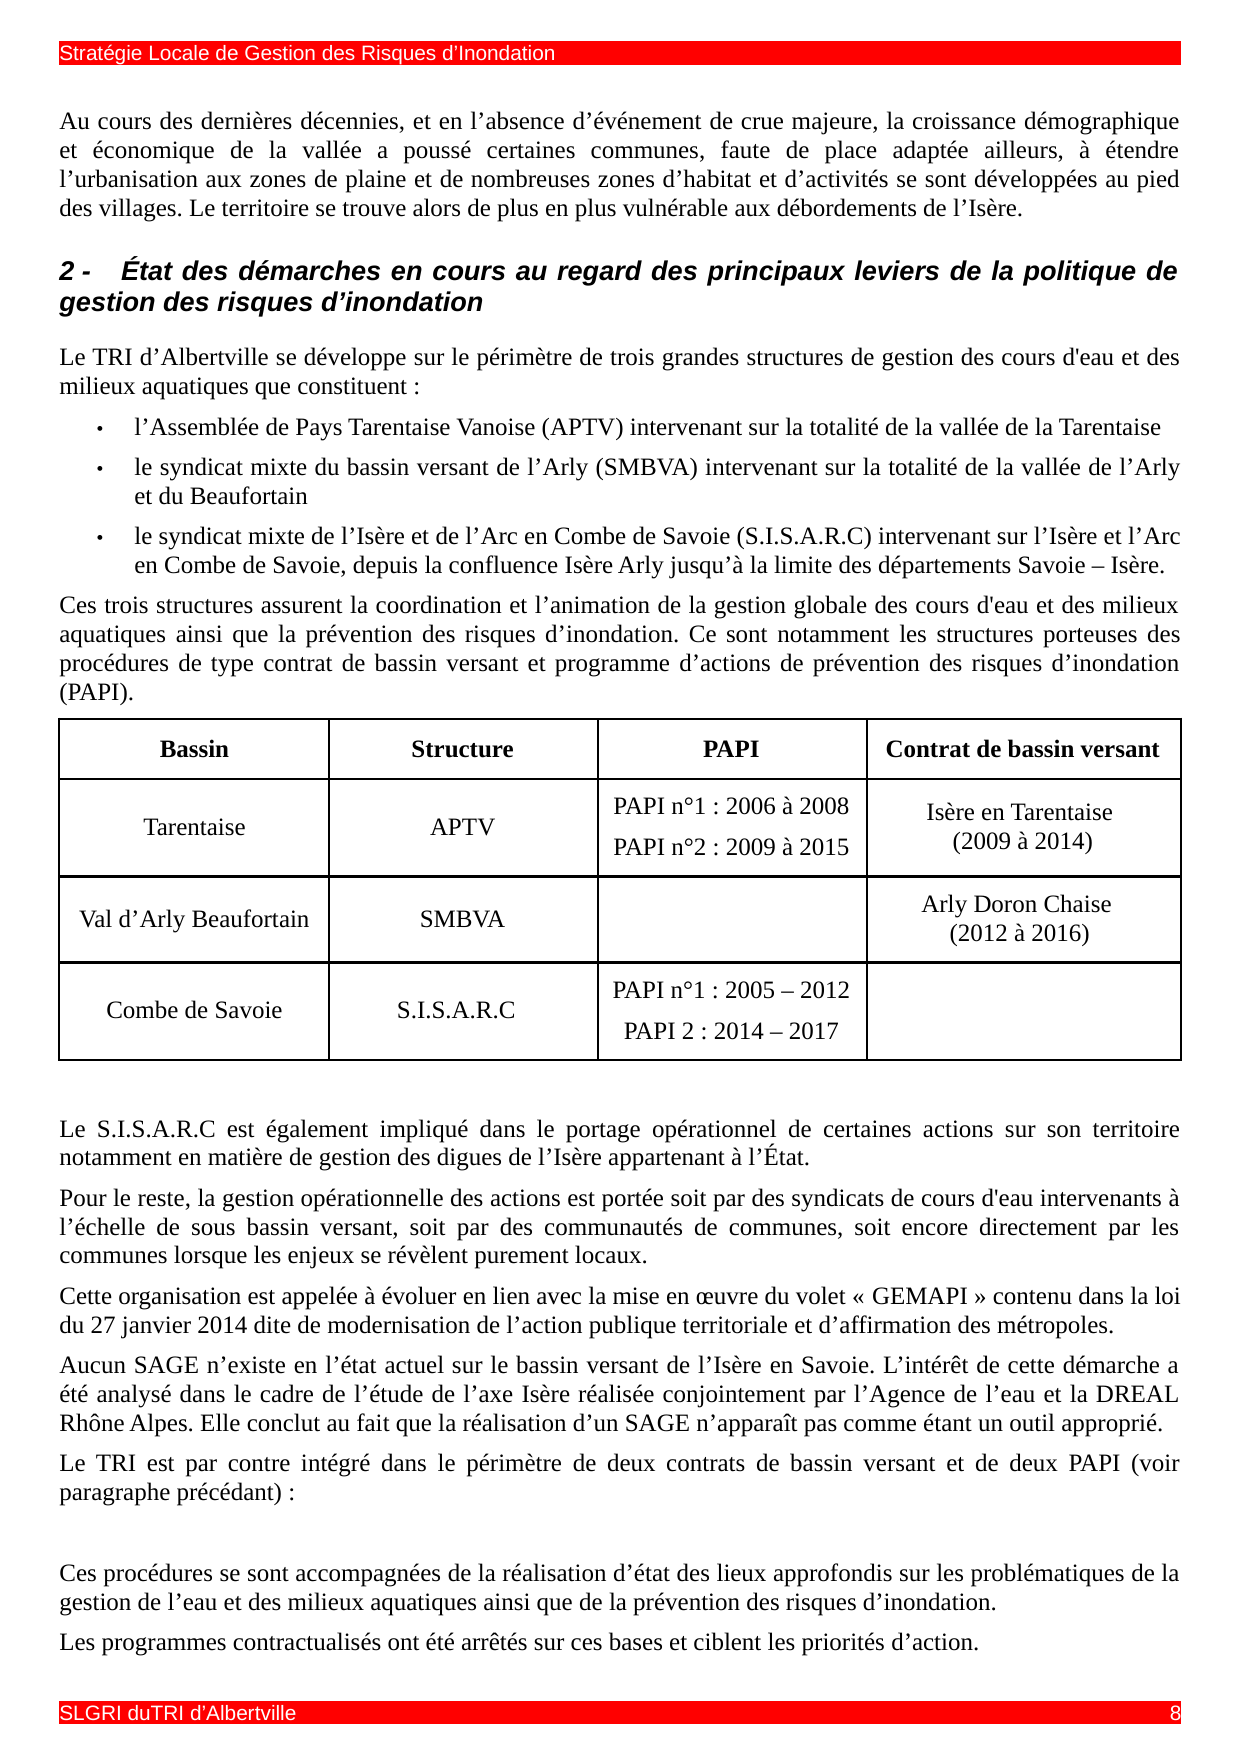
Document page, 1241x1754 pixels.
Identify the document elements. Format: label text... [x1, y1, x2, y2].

text Ces procédures se sont accompagnées de la réalisation d’état des lieux approfondis sur les problématiques de la gestion de l’eau et des milieux aquatiques ainsi que de la prévention des risques d’inondation. [59, 1558, 1181, 1616]
text Pour le reste, la gestion opérationnelle des actions est portée soit par des syndicats de cours d'eau intervenants à l’échelle de sous bassin versant, soit par des communautés de communes, soit encore directement par les communes lorsque les enjeux se révèlent purement locaux. [59, 1183, 1181, 1269]
table_cell [868, 964, 1180, 1059]
text Ces trois structures assurent la coordination et l’animation de la gestion globale des cours d'eau et des milieux aquatiques ainsi que la prévention des risques d’inondation. Ce sont notamment les structures porteuses des procédures de type contrat de bassin versant et programme d’actions de prévention des risques d’inondation (PAPI). [59, 591, 1181, 706]
table_cell Val d’Arly Beaufortain [60, 878, 328, 961]
table_cell APTV [330, 780, 597, 875]
subtitle État des démarches en cours au regard des principaux leviers de la politique de gestion des risques d’inondation [59, 255, 1181, 317]
text Le S.I.S.A.R.C est également impliqué dans le portage opérationnel de certaines actions sur son territoire notamment en matière de gestion des digues de l’Isère appartenant à l’État. [59, 1114, 1181, 1171]
text Le TRI d’Albertville se développe sur le périmètre de trois grandes structures de gestion des cours d'eau et des milieux aquatiques que constituent : [59, 342, 1181, 400]
text Le TRI est par contre intégré dans le périmètre de deux contrats de bassin versant et de deux PAPI (voir paragraphe précédant) : [59, 1448, 1181, 1506]
text Aucun SAGE n’existe en l’état actuel sur le bassin versant de l’Isère en Savoie. L’intérêt de cette démarche a été analysé dans le cadre de l’étude de l’axe Isère réalisée conjointement par l’Agence de l’eau et la DREAL Rhône Alpes. Elle conclut au fait que la réalisation d’un SAGE n’apparaît pas comme étant un outil approprié. [59, 1350, 1181, 1436]
text Cette organisation est appelée à évoluer en lien avec la mise en œuvre du volet « GEMAPI » contenu dans la loi du 27 janvier 2014 dite de modernisation de l’action publique territoriale et d’affirmation des métropoles. [59, 1281, 1181, 1338]
table_cell PAPI n°1 : 2006 à 2008 PAPI n°2 : 2009 à 2015 [599, 780, 866, 875]
table_header Bassin [60, 720, 328, 778]
table_cell Isère en Tarentaise (2009 à 2014) [868, 780, 1180, 875]
list le syndicat mixte de l’Isère et de l’Arc en Combe de Savoie (S.I.S.A.R.C) intervenant sur l’Isère et l’Arc en Combe de Savoie, depuis la confluence Isère Arly jusqu’à la limite des départements Savoie – Isère. [97, 521, 1181, 579]
table_header Structure [330, 720, 597, 778]
table_header PAPI [599, 720, 866, 778]
text Au cours des dernières décennies, et en l’absence d’événement de crue majeure, la croissance démographique et économique de la vallée a poussé certaines communes, faute de place adaptée ailleurs, à étendre l’urbanisation aux zones de plaine et de nombreuses zones d’habitat et d’activités se sont développées au pied des villages. Le territoire se trouve alors de plus en plus vulnérable aux débordements de l’Isère. [59, 106, 1181, 221]
table_cell S.I.S.A.R.C [330, 964, 597, 1059]
text Les programmes contractualisés ont été arrêtés sur ces bases et ciblent les priorités d’action. [59, 1627, 1181, 1656]
table_cell Combe de Savoie [60, 964, 328, 1059]
table_cell [599, 878, 866, 961]
table_cell Tarentaise [60, 780, 328, 875]
table_cell SMBVA [330, 878, 597, 961]
table_cell Arly Doron Chaise (2012 à 2016) [868, 878, 1180, 961]
table_cell PAPI n°1 : 2005 – 2012 PAPI 2 : 2014 – 2017 [599, 964, 866, 1059]
list l’Assemblée de Pays Tarentaise Vanoise (APTV) intervenant sur la totalité de la vallée de la Tarentaise [97, 412, 1181, 440]
list le syndicat mixte du bassin versant de l’Arly (SMBVA) intervenant sur la totalité de la vallée de l’Arly et du Beaufortain [97, 452, 1181, 509]
table_header Contrat de bassin versant [868, 720, 1180, 778]
